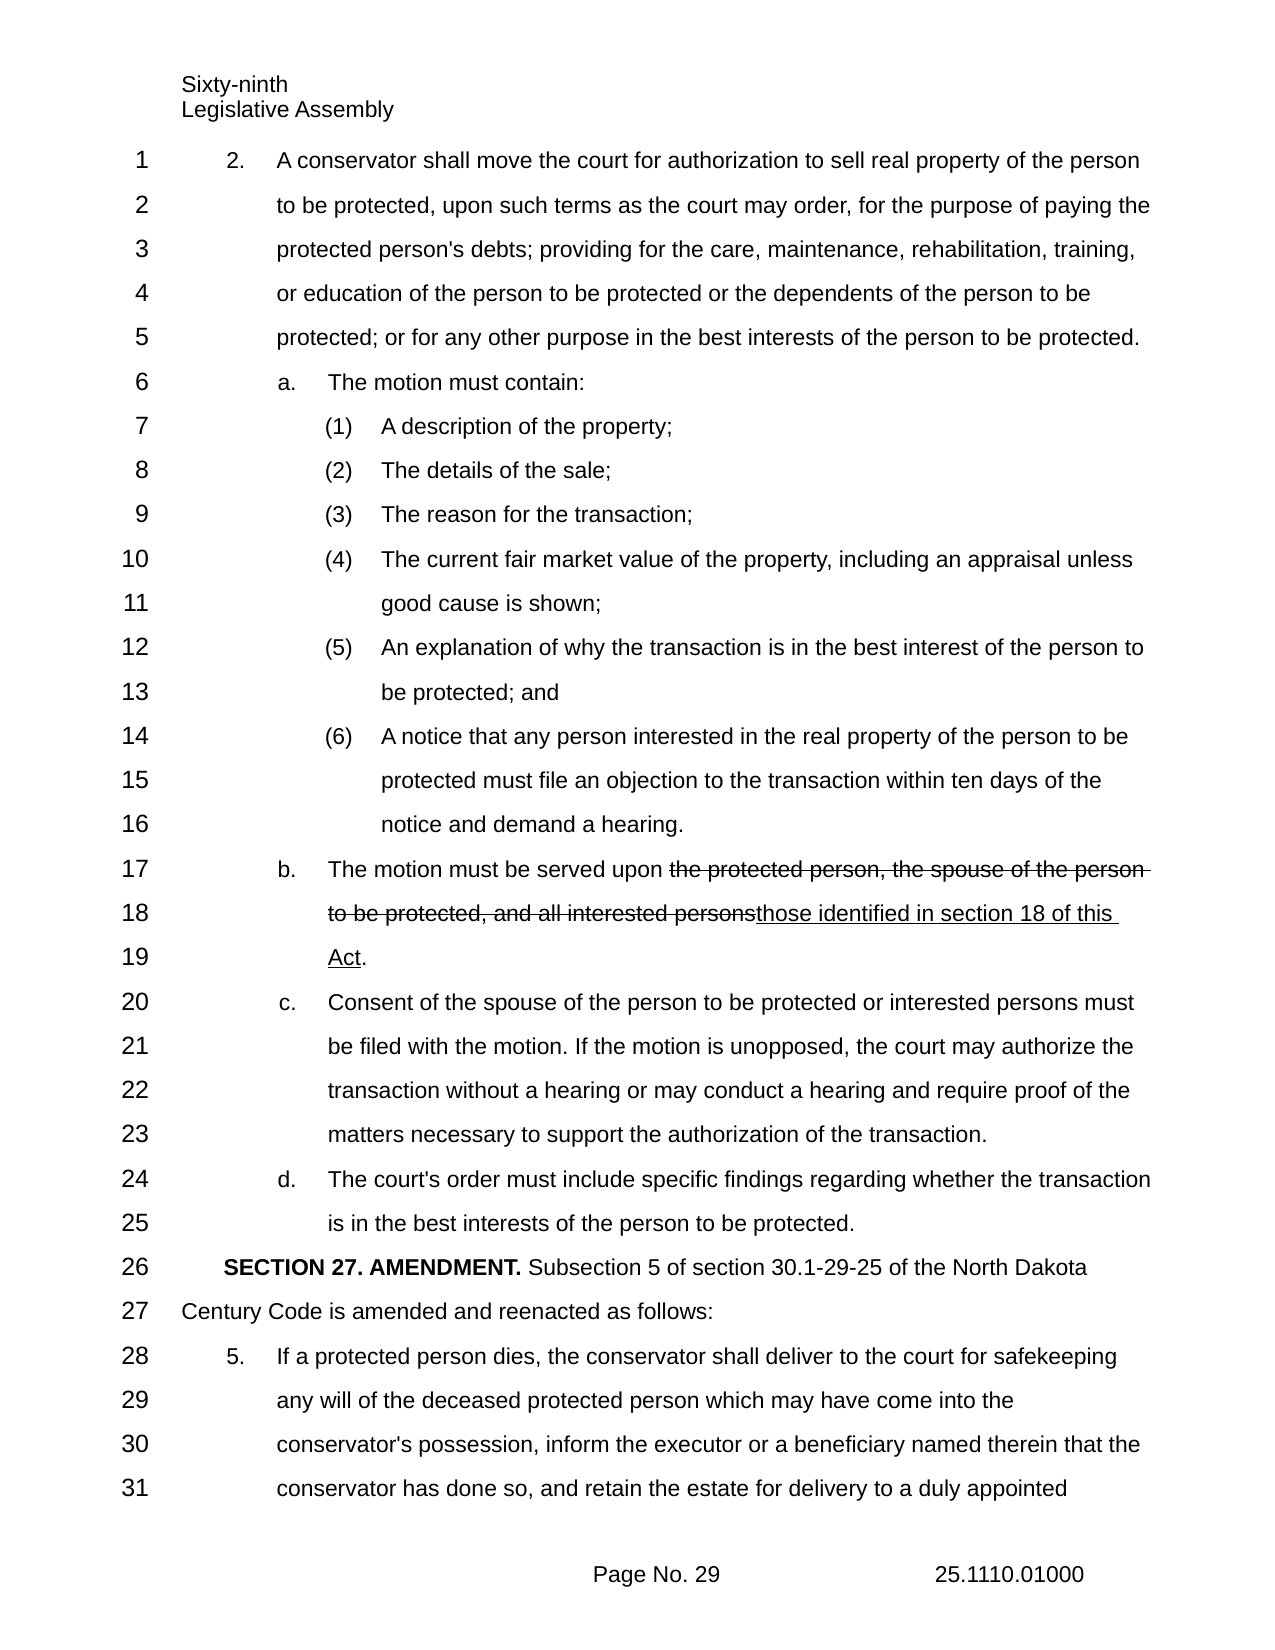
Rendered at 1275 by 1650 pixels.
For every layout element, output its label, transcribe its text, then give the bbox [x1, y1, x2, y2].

text (5) An explanation of why the transaction is in the best interest of the person to be protected; and [181, 620, 1154, 709]
text 5. If a protected person dies, the conservator shall deliver to the court for safekeeping any will of the deceased protected person which may have come into the conservator's possession, inform the executor or a beneficiary named therein that the conservator has done so, and retain the estate for delivery to a duly appointed [181, 1329, 1154, 1506]
text 2. A conservator shall move the court for authorization to sell real property of the person to be protected, upon such terms as the court may order, for the purpose of paying the protected person's debts; providing for the care, maintenance, rehabilitation, training, or education of the person to be protected or the dependents of the person to be protected; or for any other purpose in the best interests of the person to be protected. [181, 133, 1154, 355]
text (3) The reason for the transaction; [181, 487, 1154, 532]
text (2) The details of the sale; [181, 443, 1154, 487]
text c. Consent of the spouse of the person to be protected or interested persons must be filed with the motion. If the motion is unopposed, the court may authorize the transaction without a hearing or may conduct a hearing and require proof of the matters necessary to support the authorization of the transaction. [181, 974, 1154, 1152]
text (1) A description of the property; [181, 399, 1154, 443]
text SECTION 27. AMENDMENT. Subsection 5 of section 30.1‑29‑25 of the North Dakota Century Code is amended and reenacted as follows: [181, 1240, 1154, 1329]
text a. The motion must contain: [181, 355, 1154, 399]
text b. The motion must be served upon the protected person, the spouse of the person to be protected, and all interested personsthose identified in section 18 of this Act. [181, 842, 1154, 974]
text (6) A notice that any person interested in the real property of the person to be protected must file an objection to the transaction within ten days of the notice and demand a hearing. [181, 709, 1154, 842]
text (4) The current fair market value of the property, including an appraisal unless good cause is shown; [181, 532, 1154, 620]
text d. The court's order must include specific findings regarding whether the transaction is in the best interests of the person to be protected. [181, 1152, 1154, 1240]
